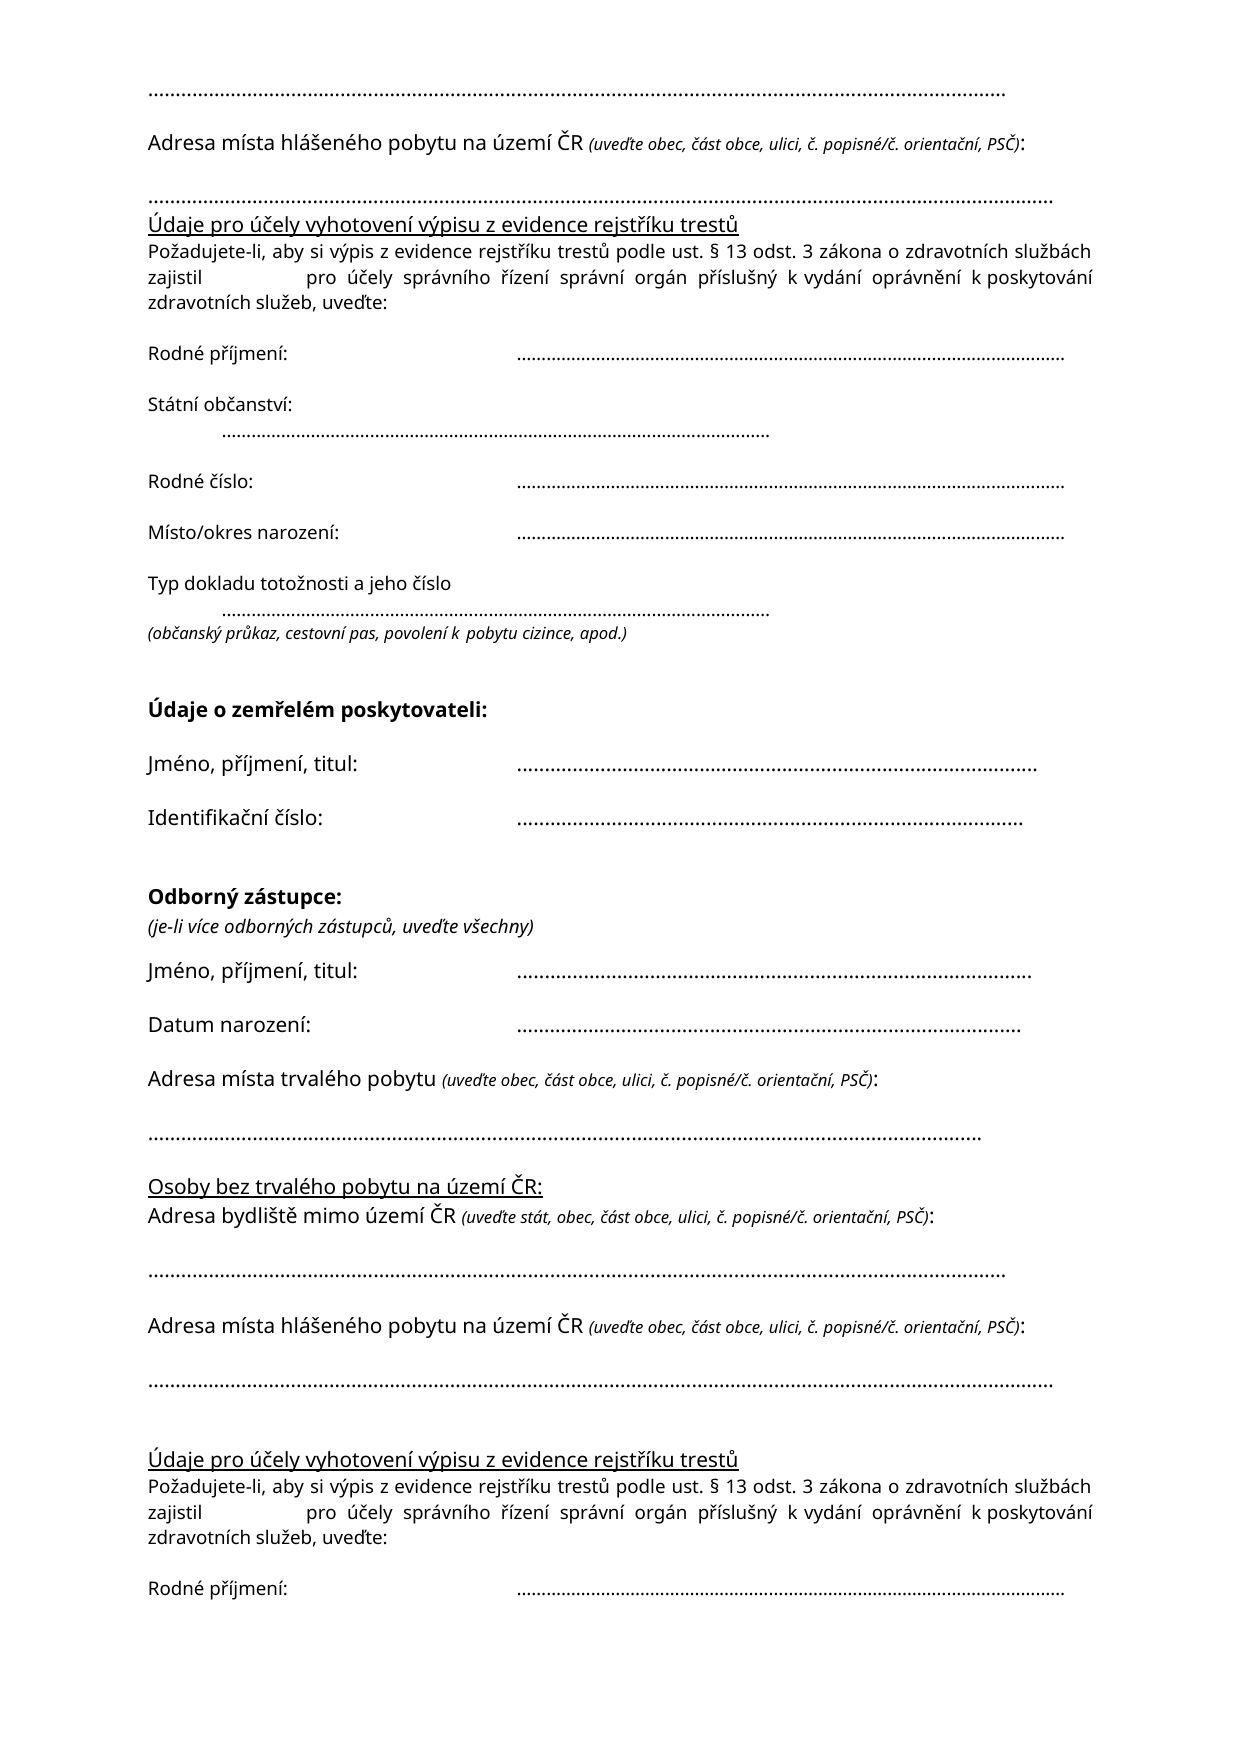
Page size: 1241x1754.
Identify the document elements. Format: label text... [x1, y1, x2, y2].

text Adresa místa trvalého pobytu (uveďte obec, část obce, ulici, č. popisné/č. orientační, PSČ): [148, 1064, 1093, 1093]
text Jméno, příjmení, titul: ..................…………………………............................................. [148, 956, 1093, 985]
text Datum narození: ……………………................................................................... [148, 1010, 1093, 1039]
text Požadujete-li, aby si výpis z evidence rejstříku trestů podle ust. § 13 odst. 3 zákona o zdravotních službách zajistil pro účely správního řízení správní orgán příslušný k vydání oprávnění k poskytování zdravotních služeb, uveďte: [148, 1473, 1093, 1550]
text Odborný zástupce: [148, 882, 1093, 911]
text Rodné číslo: ………………………………………………………………………………………………… [148, 468, 1093, 494]
text Osoby bez trvalého pobytu na území ČR: [148, 1172, 1093, 1201]
text Adresa místa hlášeného pobytu na území ČR (uveďte obec, část obce, ulici, č. popisné/č. orientační, PSČ): [148, 128, 1093, 156]
text Rodné příjmení: ………………………………………………………………………………………………… [148, 341, 1093, 366]
text Požadujete-li, aby si výpis z evidence rejstříku trestů podle ust. § 13 odst. 3 zákona o zdravotních službách zajistil pro účely správního řízení správní orgán příslušný k vydání oprávnění k poskytování zdravotních služeb, uveďte: [148, 238, 1093, 315]
text ……..……………………………………………….......................................................................................…… [148, 74, 1093, 102]
text Údaje pro účely vyhotovení výpisu z evidence rejstříku trestů [148, 1445, 1093, 1473]
text ……………….................................................................................................................................... [148, 1118, 1093, 1147]
text Typ dokladu totožnosti a jeho číslo ………………………………………………………………………………………………… [148, 570, 1093, 621]
text Adresa místa hlášeného pobytu na území ČR (uveďte obec, část obce, ulici, č. popisné/č. orientační, PSČ): [148, 1312, 1093, 1340]
text Adresa bydliště mimo území ČR (uveďte stát, obec, část obce, ulici, č. popisné/č. orientační, PSČ): [148, 1201, 1093, 1229]
text Identifikační číslo: ........................................................................................... [148, 803, 1093, 831]
text (občanský průkaz, cestovní pas, povolení k pobytu cizince, apod.) [148, 621, 1093, 644]
text Jméno, příjmení, titul: ..................………………………….............................................. [148, 749, 1093, 777]
text ……..……………………………………………….......................................................................................…… [148, 1255, 1093, 1283]
text ………………………………………………………………………………………………………………………………………………… [148, 182, 1093, 210]
text Státní občanství: ………………………………………………………………………………………………… [148, 392, 1093, 443]
text (je-li více odborných zástupců, uveďte všechny) [148, 911, 1093, 939]
text Rodné příjmení: ………………………………………………………………………………………………… [148, 1576, 1093, 1601]
subtitle Údaje o zemřelém poskytovateli: [148, 695, 1093, 723]
text Místo/okres narození: ………………………………………………………………………………………………… [148, 519, 1093, 545]
text ………………………………………………………………………………………………………………………………………………… [148, 1366, 1093, 1394]
text Údaje pro účely vyhotovení výpisu z evidence rejstříku trestů [148, 210, 1093, 238]
